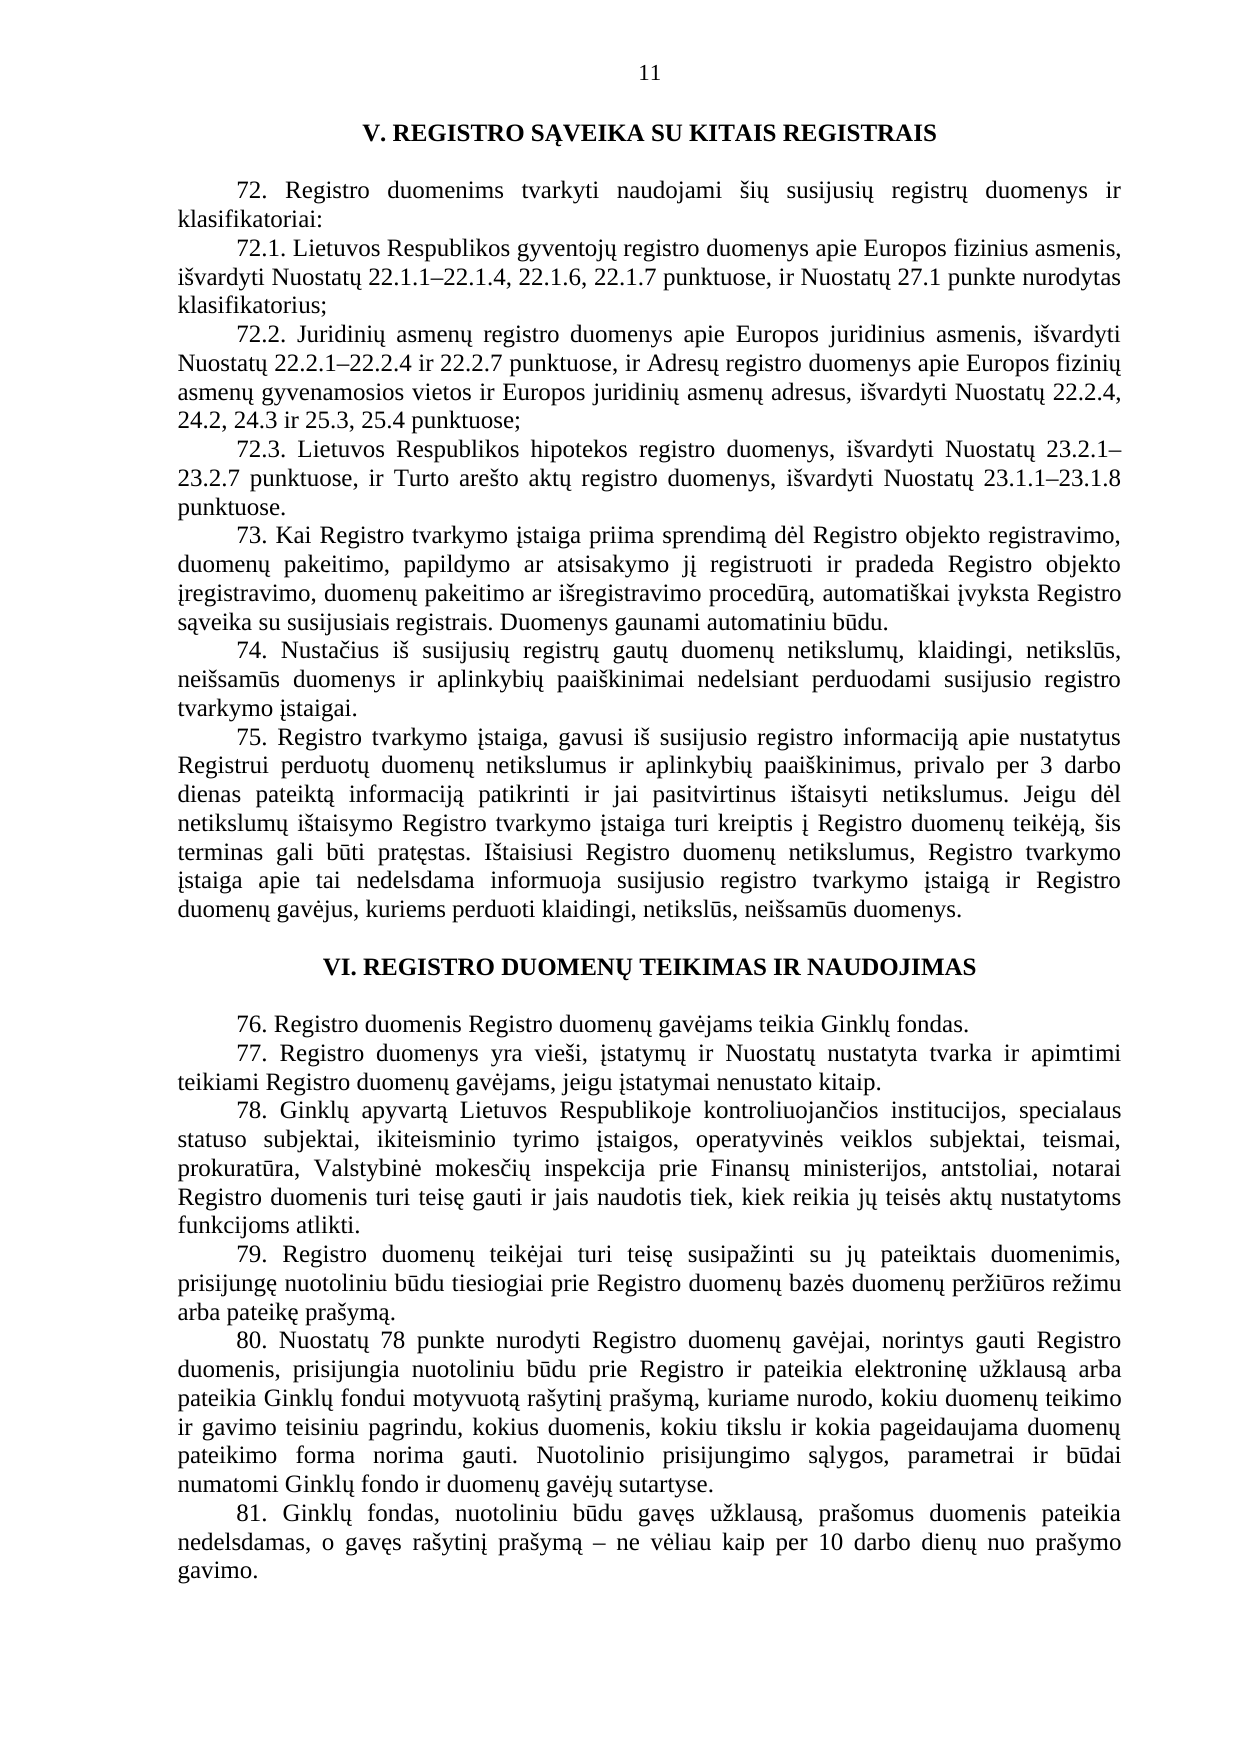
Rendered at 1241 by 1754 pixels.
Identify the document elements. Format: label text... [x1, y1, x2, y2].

text 77. Registro duomenys yra vieši, įstatymų ir Nuostatų nustatyta tvarka ir apimtimi teikiami Registro duomenų gavėjams, jeigu įstatymai nenustato kitaip. [177, 1038, 1122, 1096]
text 79. Registro duomenų teikėjai turi teisę susipažinti su jų pateiktais duomenimis, prisijungę nuotoliniu būdu tiesiogiai prie Registro duomenų bazės duomenų peržiūros režimu arba pateikę prašymą. [177, 1239, 1122, 1326]
text 72.1. Lietuvos Respublikos gyventojų registro duomenys apie Europos fizinius asmenis, išvardyti Nuostatų 22.1.1–22.1.4, 22.1.6, 22.1.7 punktuose, ir Nuostatų 27.1 punkte nurodytas klasifikatorius; [177, 233, 1122, 319]
text 72. Registro duomenims tvarkyti naudojami šių susijusių registrų duomenys ir klasifikatoriai: [177, 176, 1122, 233]
text 80. Nuostatų 78 punkte nurodyti Registro duomenų gavėjai, norintys gauti Registro duomenis, prisijungia nuotoliniu būdu prie Registro ir pateikia elektroninę užklausą arba pateikia Ginklų fondui motyvuotą rašytinį prašymą, kuriame nurodo, kokiu duomenų teikimo ir gavimo teisiniu pagrindu, kokius duomenis, kokiu tikslu ir kokia pageidaujama duomenų pateikimo forma norima gauti. Nuotolinio prisijungimo sąlygos, parametrai ir būdai numatomi Ginklų fondo ir duomenų gavėjų sutartyse. [177, 1326, 1122, 1498]
text 72.2. Juridinių asmenų registro duomenys apie Europos juridinius asmenis, išvardyti Nuostatų 22.2.1–22.2.4 ir 22.2.7 punktuose, ir Adresų registro duomenys apie Europos fizinių asmenų gyvenamosios vietos ir Europos juridinių asmenų adresus, išvardyti Nuostatų 22.2.4, 24.2, 24.3 ir 25.3, 25.4 punktuose; [177, 319, 1122, 434]
text V. REGISTRO SĄVEIKA SU KITAIS REGISTRAIS [177, 118, 1122, 147]
text 81. Ginklų fondas, nuotoliniu būdu gavęs užklausą, prašomus duomenis pateikia nedelsdamas, o gavęs rašytinį prašymą – ne vėliau kaip per 10 darbo dienų nuo prašymo gavimo. [177, 1498, 1122, 1584]
text 72.3. Lietuvos Respublikos hipotekos registro duomenys, išvardyti Nuostatų 23.2.1–23.2.7 punktuose, ir Turto arešto aktų registro duomenys, išvardyti Nuostatų 23.1.1–23.1.8 punktuose. [177, 434, 1122, 521]
text 75. Registro tvarkymo įstaiga, gavusi iš susijusio registro informaciją apie nustatytus Registrui perduotų duomenų netikslumus ir aplinkybių paaiškinimus, privalo per 3 darbo dienas pateiktą informaciją patikrinti ir jai pasitvirtinus ištaisyti netikslumus. Jeigu dėl netikslumų ištaisymo Registro tvarkymo įstaiga turi kreiptis į Registro duomenų teikėją, šis terminas gali būti pratęstas. Ištaisiusi Registro duomenų netikslumus, Registro tvarkymo įstaiga apie tai nedelsdama informuoja susijusio registro tvarkymo įstaigą ir Registro duomenų gavėjus, kuriems perduoti klaidingi, netikslūs, neišsamūs duomenys. [177, 722, 1122, 923]
text 76. Registro duomenis Registro duomenų gavėjams teikia Ginklų fondas. [177, 1009, 1122, 1038]
text 78. Ginklų apyvartą Lietuvos Respublikoje kontroliuojančios institucijos, specialaus statuso subjektai, ikiteisminio tyrimo įstaigos, operatyvinės veiklos subjektai, teismai, prokuratūra, Valstybinė mokesčių inspekcija prie Finansų ministerijos, antstoliai, notarai Registro duomenis turi teisę gauti ir jais naudotis tiek, kiek reikia jų teisės aktų nustatytoms funkcijoms atlikti. [177, 1096, 1122, 1239]
text 74. Nustačius iš susijusių registrų gautų duomenų netikslumų, klaidingi, netikslūs, neišsamūs duomenys ir aplinkybių paaiškinimai nedelsiant perduodami susijusio registro tvarkymo įstaigai. [177, 636, 1122, 722]
text 73. Kai Registro tvarkymo įstaiga priima sprendimą dėl Registro objekto registravimo, duomenų pakeitimo, papildymo ar atsisakymo jį registruoti ir pradeda Registro objekto įregistravimo, duomenų pakeitimo ar išregistravimo procedūrą, automatiškai įvyksta Registro sąveika su susijusiais registrais. Duomenys gaunami automatiniu būdu. [177, 521, 1122, 636]
text VI. REGISTRO DUOMENŲ TEIKIMAS IR NAUDOJIMAS [177, 952, 1122, 981]
